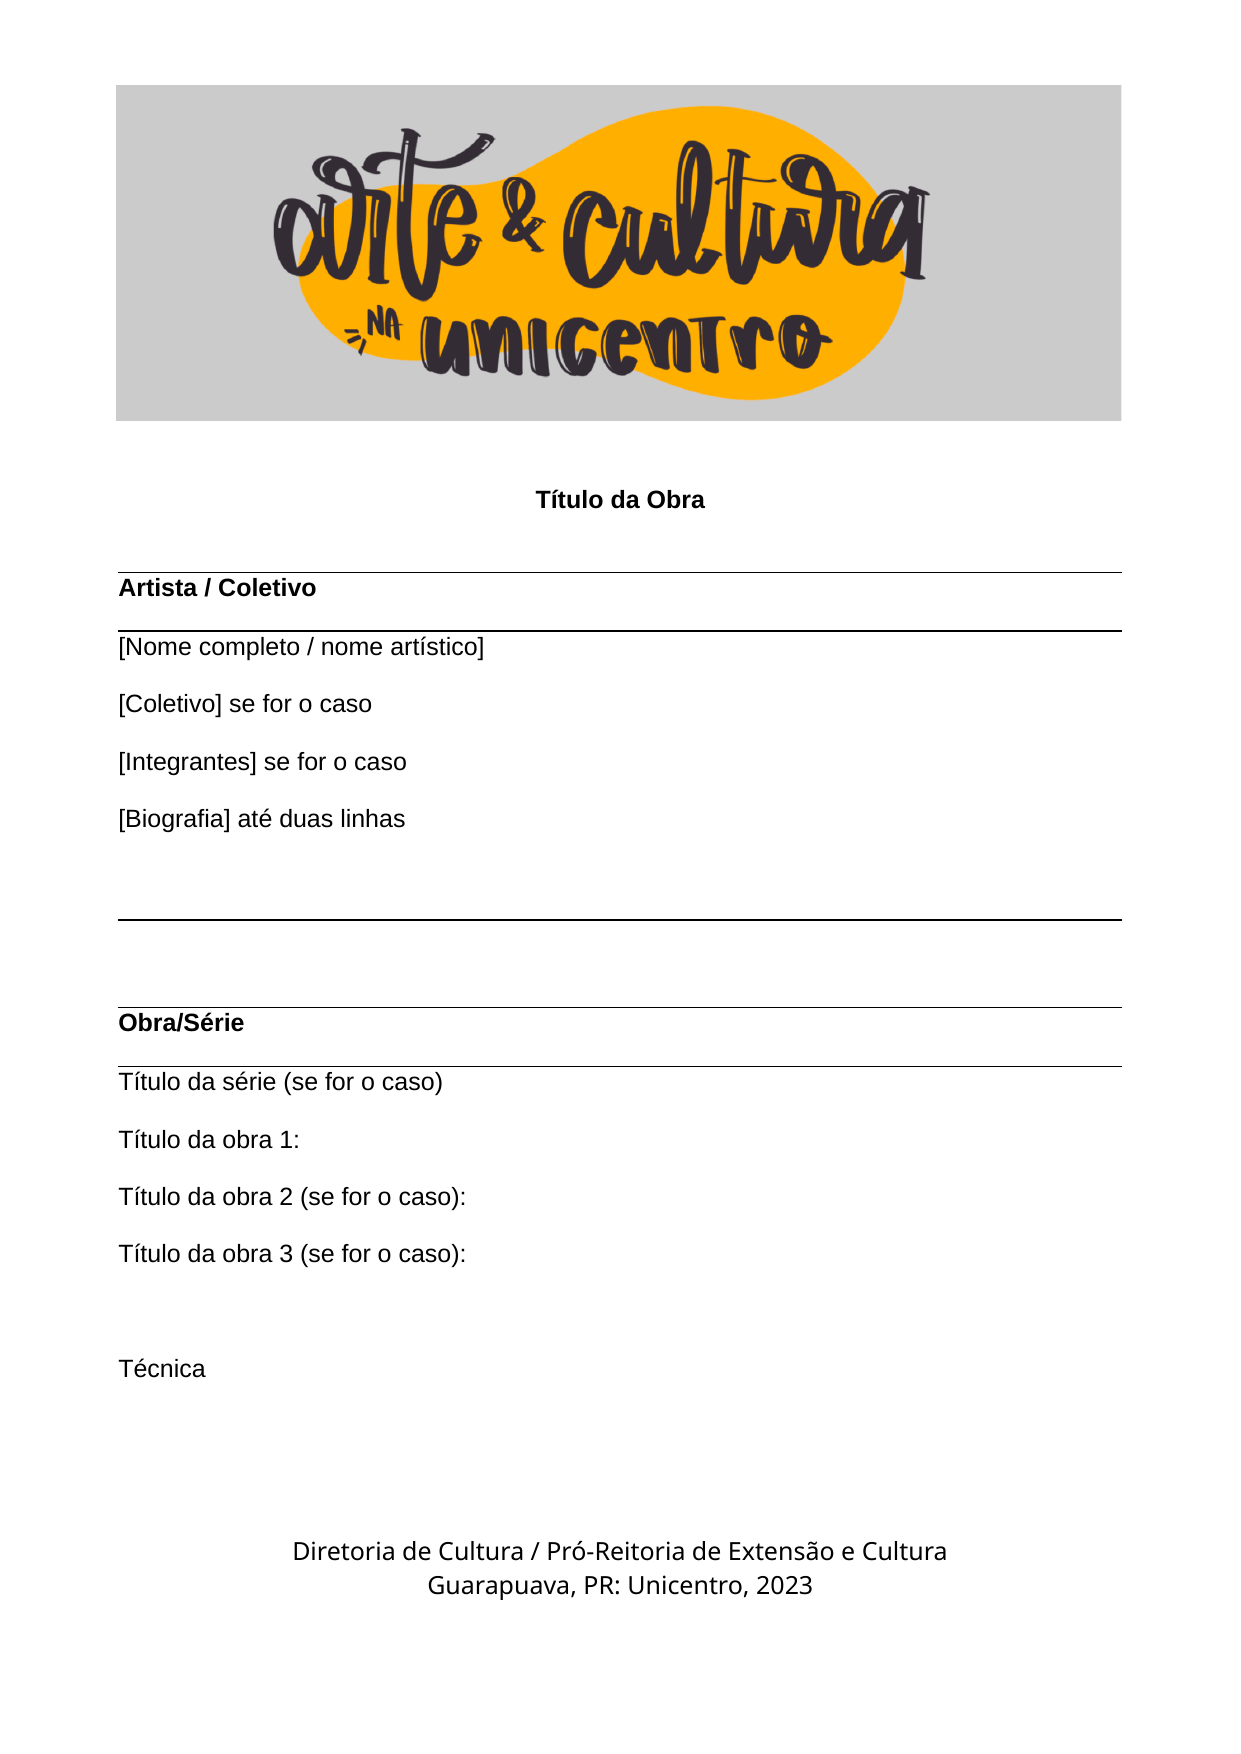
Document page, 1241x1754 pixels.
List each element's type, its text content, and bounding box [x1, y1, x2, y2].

table_cell Título da obra 2 (se for o caso): [118, 1182, 1122, 1239]
table_cell [Nome completo / nome artístico] [118, 632, 1122, 689]
table_cell [Coletivo] se for o caso [118, 689, 1122, 747]
text Título da Obra [118, 485, 1122, 514]
table_cell [Integrantes] se for o caso [118, 747, 1122, 804]
table_cell Título da série (se for o caso) [118, 1067, 1122, 1125]
table_cell Título da obra 1: [118, 1125, 1122, 1182]
table_cell [Biografia] até duas linhas [118, 804, 1122, 919]
table_cell [118, 1297, 1122, 1354]
table_header Artista / Coletivo [118, 573, 1122, 630]
table_cell Título da obra 3 (se for o caso): [118, 1240, 1122, 1297]
picture [116, 85, 1122, 421]
table_header Obra/Série [118, 1008, 1122, 1066]
table_cell Técnica [118, 1354, 1122, 1469]
